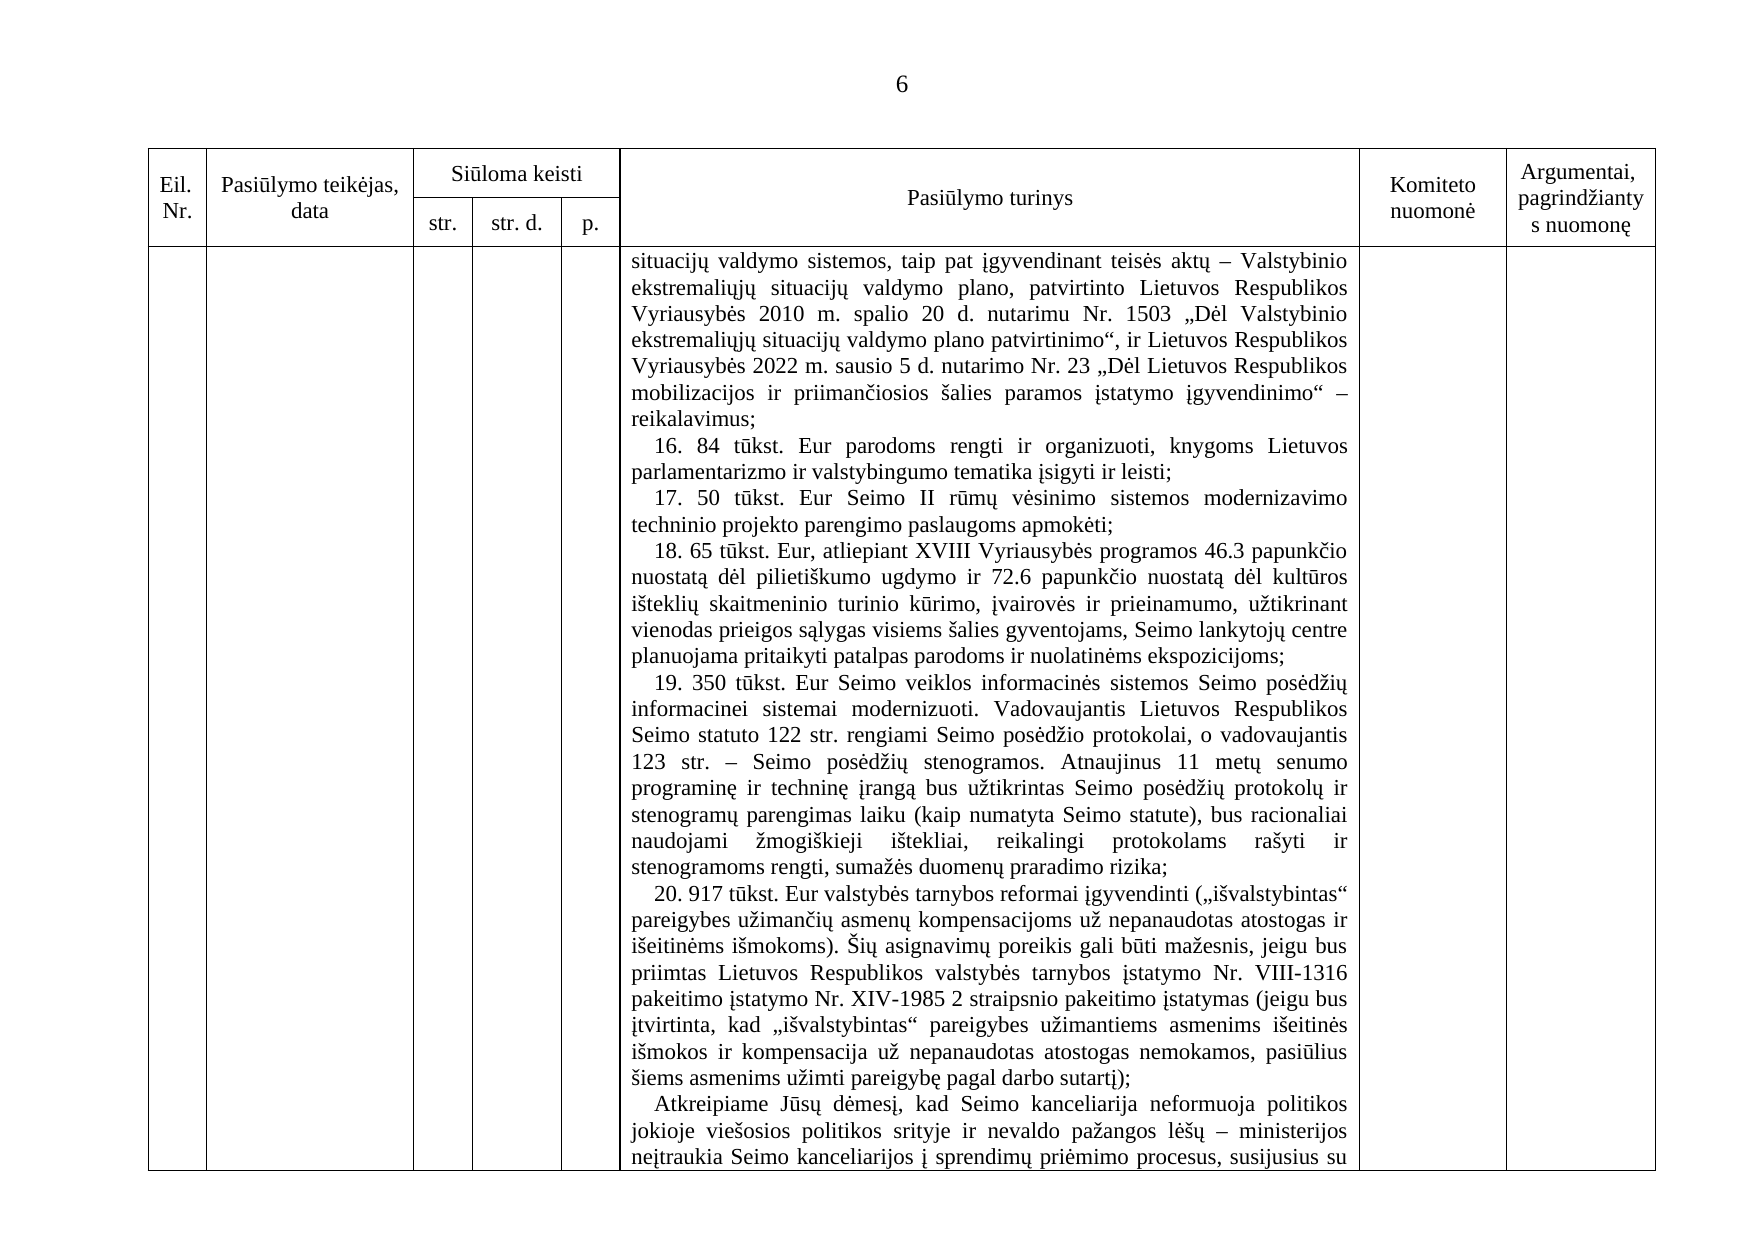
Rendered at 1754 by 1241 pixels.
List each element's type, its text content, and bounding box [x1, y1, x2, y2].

table_header Eil. Nr. [149, 149, 206, 246]
table_cell str. [414, 198, 472, 246]
table_header Komiteto nuomonė [1360, 149, 1506, 246]
table_cell p. [562, 198, 619, 246]
table_header Argumentai, pagrindžiantys nuomonę [1507, 149, 1655, 246]
table_header Pasiūlymo turinys [621, 149, 1359, 246]
table_cell [149, 247, 206, 1169]
table_cell [414, 247, 472, 1169]
table_cell str. d. [473, 198, 561, 246]
table_cell [1360, 247, 1506, 1169]
table_cell [562, 247, 619, 1169]
table_header Siūloma keisti [414, 149, 619, 197]
table_cell [473, 247, 561, 1169]
table_cell situacijų valdymo sistemos, taip pat įgyvendinant teisės aktų – Valstybinio ekstremaliųjų situacijų valdymo plano, patvirtinto Lietuvos Respublikos Vyriausybės 2010 m. spalio 20 d. nutarimu Nr. 1503 „Dėl Valstybinio ekstremaliųjų situacijų valdymo plano patvirtinimo“, ir Lietuvos Respublikos Vyriausybės 2022 m. sausio 5 d. nutarimo Nr. 23 „Dėl Lietuvos Respublikos mobilizacijos ir priimančiosios šalies paramos įstatymo įgyvendinimo“ – reikalavimus; 16. 84 tūkst. Eur parodoms rengti ir organizuoti, knygoms Lietuvos parlamentarizmo ir valstybingumo tematika įsigyti ir leisti; 17. 50 tūkst. Eur Seimo II rūmų vėsinimo sistemos modernizavimo techninio projekto parengimo paslaugoms apmokėti; 18. 65 tūkst. Eur, atliepiant XVIII Vyriausybės programos 46.3 papunkčio nuostatą dėl pilietiškumo ugdymo ir 72.6 papunkčio nuostatą dėl kultūros išteklių skaitmeninio turinio kūrimo, įvairovės ir prieinamumo, užtikrinant vienodas prieigos sąlygas visiems šalies gyventojams, Seimo lankytojų centre planuojama pritaikyti patalpas parodoms ir nuolatinėms ekspozicijoms; 19. 350 tūkst. Eur Seimo veiklos informacinės sistemos Seimo posėdžių informacinei sistemai modernizuoti. Vadovaujantis Lietuvos Respublikos Seimo statuto 122 str. rengiami Seimo posėdžio protokolai, o vadovaujantis 123 str. – Seimo posėdžių stenogramos. Atnaujinus 11 metų senumo programinę ir techninę įrangą bus užtikrintas Seimo posėdžių protokolų ir stenogramų parengimas laiku (kaip numatyta Seimo statute), bus racionaliai naudojami žmogiškieji ištekliai, reikalingi protokolams rašyti ir stenogramoms rengti, sumažės duomenų praradimo rizika; 20. 917 tūkst. Eur valstybės tarnybos reformai įgyvendinti („išvalstybintas“ pareigybes užimančių asmenų kompensacijoms už nepanaudotas atostogas ir išeitinėms išmokoms). Šių asignavimų poreikis gali būti mažesnis, jeigu bus priimtas Lietuvos Respublikos valstybės tarnybos įstatymo Nr. VIII-1316 pakeitimo įstatymo Nr. XIV-1985 2 straipsnio pakeitimo įstatymas (jeigu bus įtvirtinta, kad „išvalstybintas“ pareigybes užimantiems asmenims išeitinės išmokos ir kompensacija už nepanaudotas atostogas nemokamos, pasiūlius šiems asmenims užimti pareigybę pagal darbo sutartį); Atkreipiame Jūsų dėmesį, kad Seimo kanceliarija neformuoja politikos jokioje viešosios politikos srityje ir nevaldo pažangos lėšų – ministerijos neįtraukia Seimo kanceliarijos į sprendimų priėmimo procesus, susijusius su [621, 247, 1359, 1169]
table_header Pasiūlymo teikėjas, data [207, 149, 413, 246]
table_cell [1507, 247, 1655, 1169]
table_cell [207, 247, 413, 1169]
